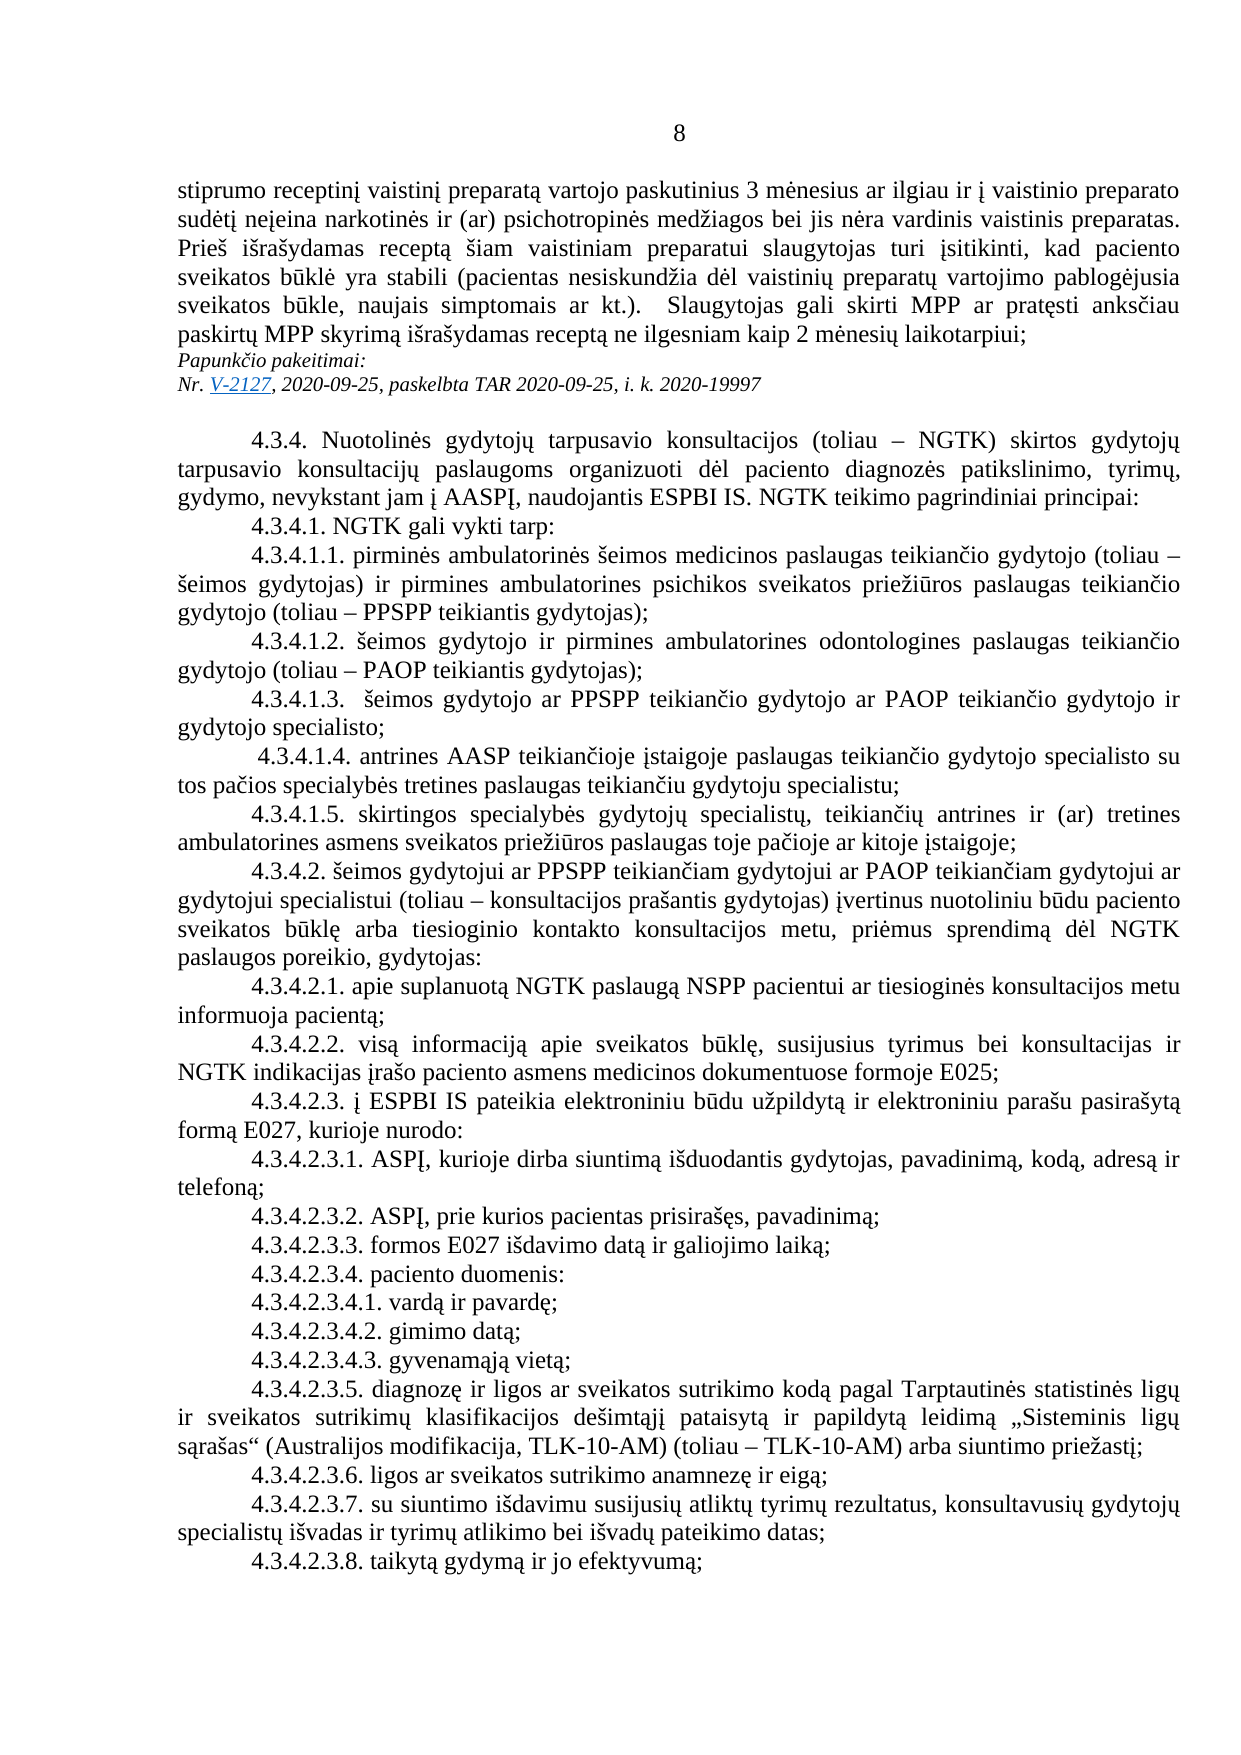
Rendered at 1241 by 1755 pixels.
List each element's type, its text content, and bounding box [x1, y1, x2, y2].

text 4.3.4.2.2. visą informaciją apie sveikatos būklę, susijusius tyrimus bei konsultacijas ir NGTK indikacijas įrašo paciento asmens medicinos dokumentuose formoje E025; [177, 1029, 1181, 1086]
text 4.3.4.1.2. šeimos gydytojo ir pirmines ambulatorines odontologines paslaugas teikiančio gydytojo (toliau – PAOP teikiantis gydytojas); [177, 626, 1181, 684]
text 4.3.4.1. NGTK gali vykti tarp: [177, 511, 1181, 540]
text 4.3.4.2.3.8. taikytą gydymą ir jo efektyvumą; [177, 1546, 1181, 1575]
text 4.3.4.1.3. šeimos gydytojo ar PPSPP teikiančio gydytojo ar PAOP teikiančio gydytojo ir gydytojo specialisto; [177, 684, 1181, 741]
text 4.3.4.2.3.3. formos E027 išdavimo datą ir galiojimo laiką; [177, 1230, 1181, 1259]
text 4.3.4.2.3.4.2. gimimo datą; [177, 1316, 1181, 1345]
text 4.3.4.2.3.1. ASPĮ, kurioje dirba siuntimą išduodantis gydytojas, pavadinimą, kodą, adresą ir telefoną; [177, 1144, 1181, 1201]
text 4.3.4.2.1. apie suplanuotą NGTK paslaugą NSPP pacientui ar tiesioginės konsultacijos metu informuoja pacientą; [177, 971, 1181, 1029]
text 4.3.4.2.3.5. diagnozę ir ligos ar sveikatos sutrikimo kodą pagal Tarptautinės statistinės ligų ir sveikatos sutrikimų klasifikacijos dešimtąjį pataisytą ir papildytą leidimą „Sisteminis ligų sąrašas“ (Australijos modifikacija, TLK-10-AM) (toliau – TLK-10-AM) arba siuntimo priežastį; [177, 1374, 1181, 1460]
text 4.3.4.1.5. skirtingos specialybės gydytojų specialistų, teikiančių antrines ir (ar) tretines ambulatorines asmens sveikatos priežiūros paslaugas toje pačioje ar kitoje įstaigoje; [177, 799, 1181, 856]
text 4.3.4. Nuotolinės gydytojų tarpusavio konsultacijos (toliau – NGTK) skirtos gydytojų tarpusavio konsultacijų paslaugoms organizuoti dėl paciento diagnozės patikslinimo, tyrimų, gydymo, nevykstant jam į AASPĮ, naudojantis ESPBI IS. NGTK teikimo pagrindiniai principai: [177, 425, 1181, 511]
text stiprumo receptinį vaistinį preparatą vartojo paskutinius 3 mėnesius ar ilgiau ir į vaistinio preparato sudėtį neįeina narkotinės ir (ar) psichotropinės medžiagos bei jis nėra vardinis vaistinis preparatas. Prieš išrašydamas receptą šiam vaistiniam preparatui slaugytojas turi įsitikinti, kad paciento sveikatos būklė yra stabili (pacientas nesiskundžia dėl vaistinių preparatų vartojimo pablogėjusia sveikatos būkle, naujais simptomais ar kt.). Slaugytojas gali skirti MPP ar pratęsti anksčiau paskirtų MPP skyrimą išrašydamas receptą ne ilgesniam kaip 2 mėnesių laikotarpiui; [177, 176, 1181, 348]
text 4.3.4.2.3.4.1. vardą ir pavardę; [177, 1287, 1181, 1316]
text 4.3.4.2.3.6. ligos ar sveikatos sutrikimo anamnezę ir eigą; [177, 1460, 1181, 1489]
text 4.3.4.2.3.4. paciento duomenis: [177, 1259, 1181, 1287]
text 4.3.4.1.4. antrines AASP teikiančioje įstaigoje paslaugas teikiančio gydytojo specialisto su tos pačios specialybės tretines paslaugas teikiančiu gydytoju specialistu; [177, 741, 1181, 799]
text 4.3.4.2.3.7. su siuntimo išdavimu susijusių atliktų tyrimų rezultatus, konsultavusių gydytojų specialistų išvadas ir tyrimų atlikimo bei išvadų pateikimo datas; [177, 1489, 1181, 1546]
text Nr. V-2127, 2020-09-25, paskelbta TAR 2020-09-25, i. k. 2020-19997 [177, 372, 1181, 396]
text 4.3.4.2.3.2. ASPĮ, prie kurios pacientas prisirašęs, pavadinimą; [177, 1201, 1181, 1230]
text Papunkčio pakeitimai: [177, 348, 1181, 372]
text 4.3.4.2.3. į ESPBI IS pateikia elektroniniu būdu užpildytą ir elektroniniu parašu pasirašytą formą E027, kurioje nurodo: [177, 1086, 1181, 1144]
text 4.3.4.2.3.4.3. gyvenamąją vietą; [177, 1345, 1181, 1374]
text 4.3.4.2. šeimos gydytojui ar PPSPP teikiančiam gydytojui ar PAOP teikiančiam gydytojui ar gydytojui specialistui (toliau – konsultacijos prašantis gydytojas) įvertinus nuotoliniu būdu paciento sveikatos būklę arba tiesioginio kontakto konsultacijos metu, priėmus sprendimą dėl NGTK paslaugos poreikio, gydytojas: [177, 856, 1181, 971]
text 4.3.4.1.1. pirminės ambulatorinės šeimos medicinos paslaugas teikiančio gydytojo (toliau – šeimos gydytojas) ir pirmines ambulatorines psichikos sveikatos priežiūros paslaugas teikiančio gydytojo (toliau – PPSPP teikiantis gydytojas); [177, 540, 1181, 626]
